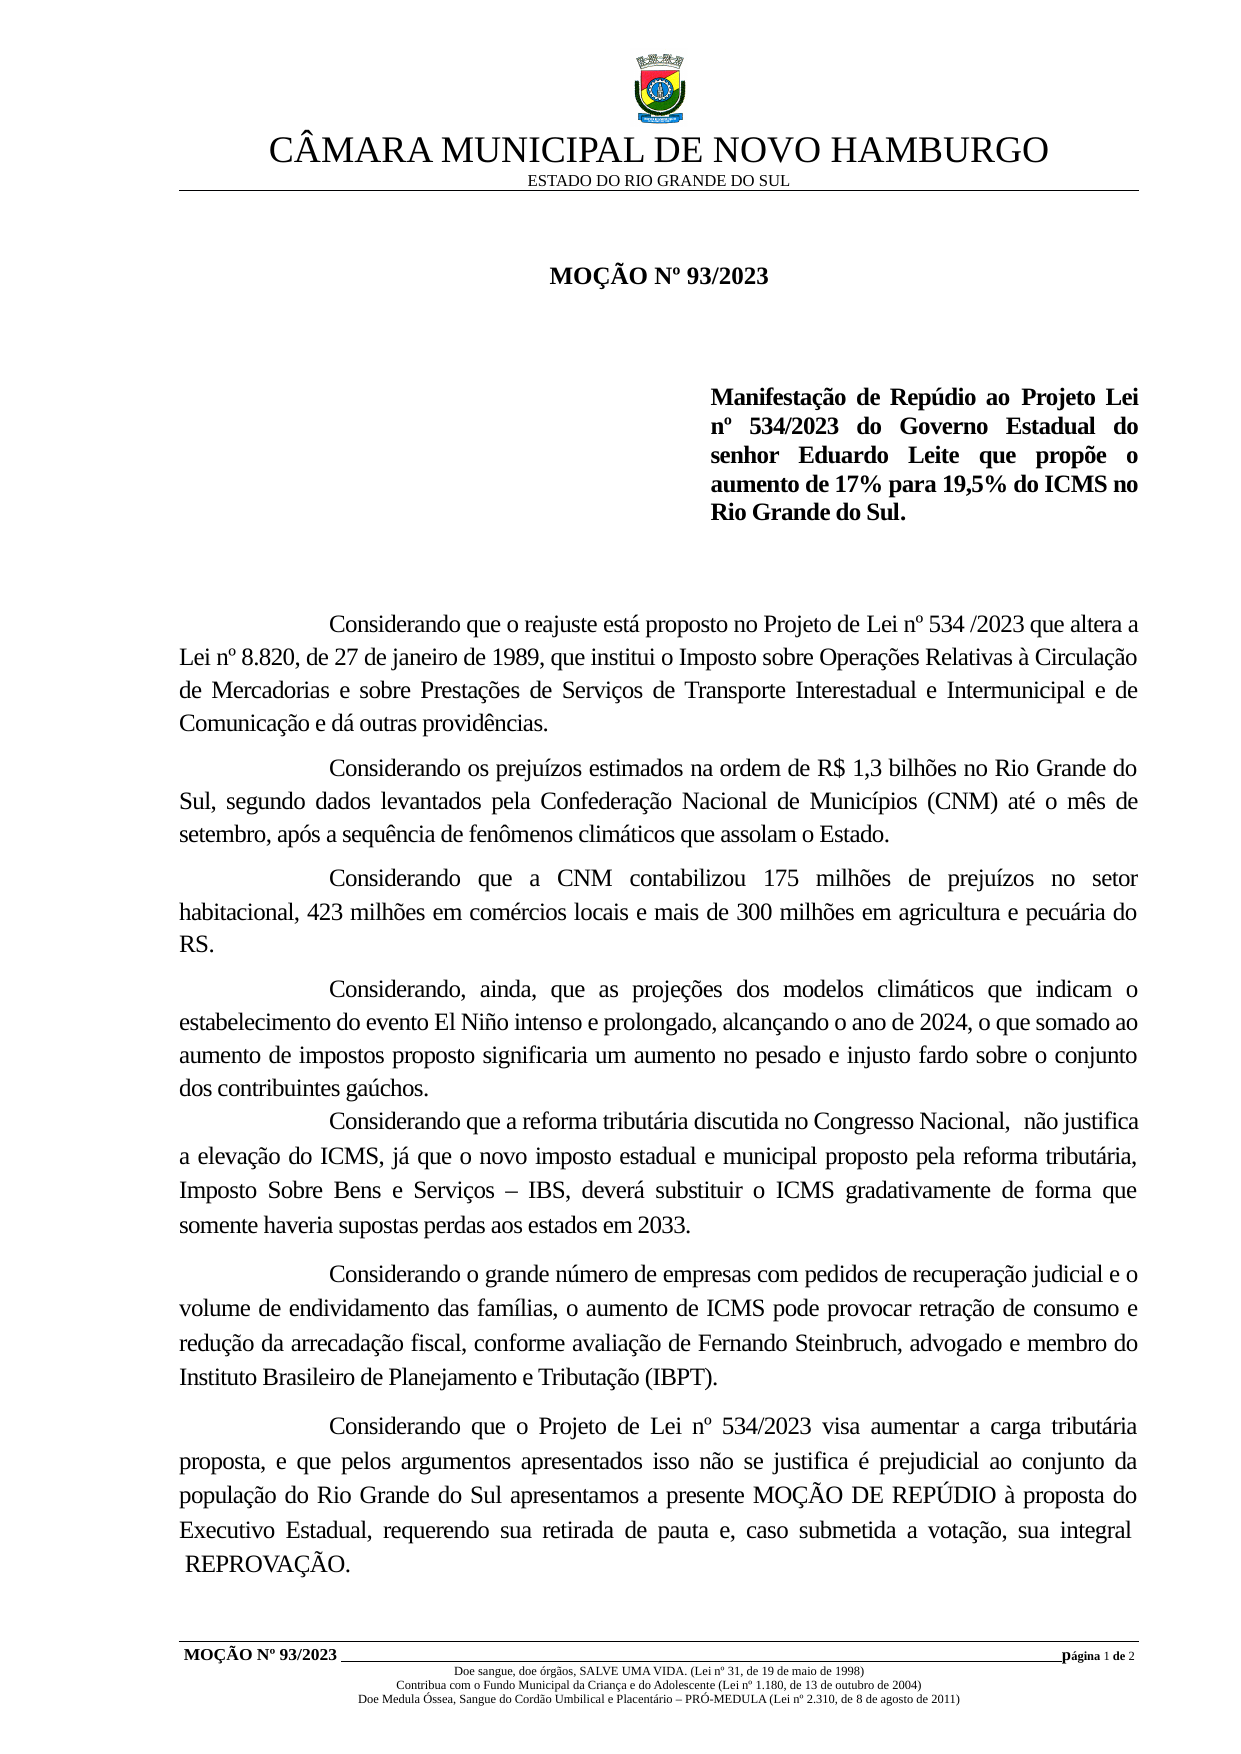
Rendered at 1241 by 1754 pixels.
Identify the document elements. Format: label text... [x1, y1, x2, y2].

text Considerando que o reajuste está proposto no Projeto de Lei nº 534 /2023 que altera a Lei nº 8.820, de 27 de janeiro de 1989, que institui o Imposto sobre Operações Relativas à Circulação de Mercadorias e sobre Prestações de Serviços de Transporte Interestadual e Intermunicipal e de Comunicação e dá outras providências. [179, 609, 1139, 737]
text Considerando que a reforma tributária discutida no Congresso Nacional, não justifica a elevação do ICMS, já que o novo imposto estadual e municipal proposto pela reforma tributária, Imposto Sobre Bens e Serviços – IBS, deverá substituir o ICMS gradativamente de forma que somente haveria supostas perdas aos estados em 2033. [179, 1106, 1139, 1239]
title MOÇÃO Nº 93/2023 [179, 261, 1139, 289]
text Manifestação de Repúdio ao Projeto Lei nº 534/2023 do Governo Estadual do senhor Eduardo Leite que propõe o aumento de 17% para 19,5% do ICMS no Rio Grande do Sul. [710, 382, 1139, 526]
text Considerando, ainda, que as projeções dos modelos climáticos que indicam o estabelecimento do evento El Niño intenso e prolongado, alcançando o ano de 2024, o que somado ao aumento de impostos proposto significaria um aumento no pesado e injusto fardo sobre o conjunto dos contribuintes gaúchos. [179, 974, 1139, 1102]
text Considerando que o Projeto de Lei nº 534/2023 visa aumentar a carga tributária proposta, e que pelos argumentos apresentados isso não se justifica é prejudicial ao conjunto da população do Rio Grande do Sul apresentamos a presente MOÇÃO DE REPÚDIO à proposta do Executivo Estadual, requerendo sua retirada de pauta e, caso submetida a votação, sua integral REPROVAÇÃO. [179, 1411, 1139, 1578]
text Considerando os prejuízos estimados na ordem de R$ 1,3 bilhões no Rio Grande do Sul, segundo dados levantados pela Confederação Nacional de Municípios (CNM) até o mês de setembro, após a sequência de fenômenos climáticos que assolam o Estado. [179, 753, 1139, 847]
picture [630, 48, 688, 127]
text Considerando que a CNM contabilizou 175 milhões de prejuízos no setor habitacional, 423 milhões em comércios locais e mais de 300 milhões em agricultura e pecuária do RS. [179, 863, 1139, 958]
text Considerando o grande número de empresas com pedidos de recuperação judicial e o volume de endividamento das famílias, o aumento de ICMS pode provocar retração de consumo e redução da arrecadação fiscal, conforme avaliação de Fernando Steinbruch, advogado e membro do Instituto Brasileiro de Planejamento e Tributação (IBPT). [179, 1259, 1139, 1391]
